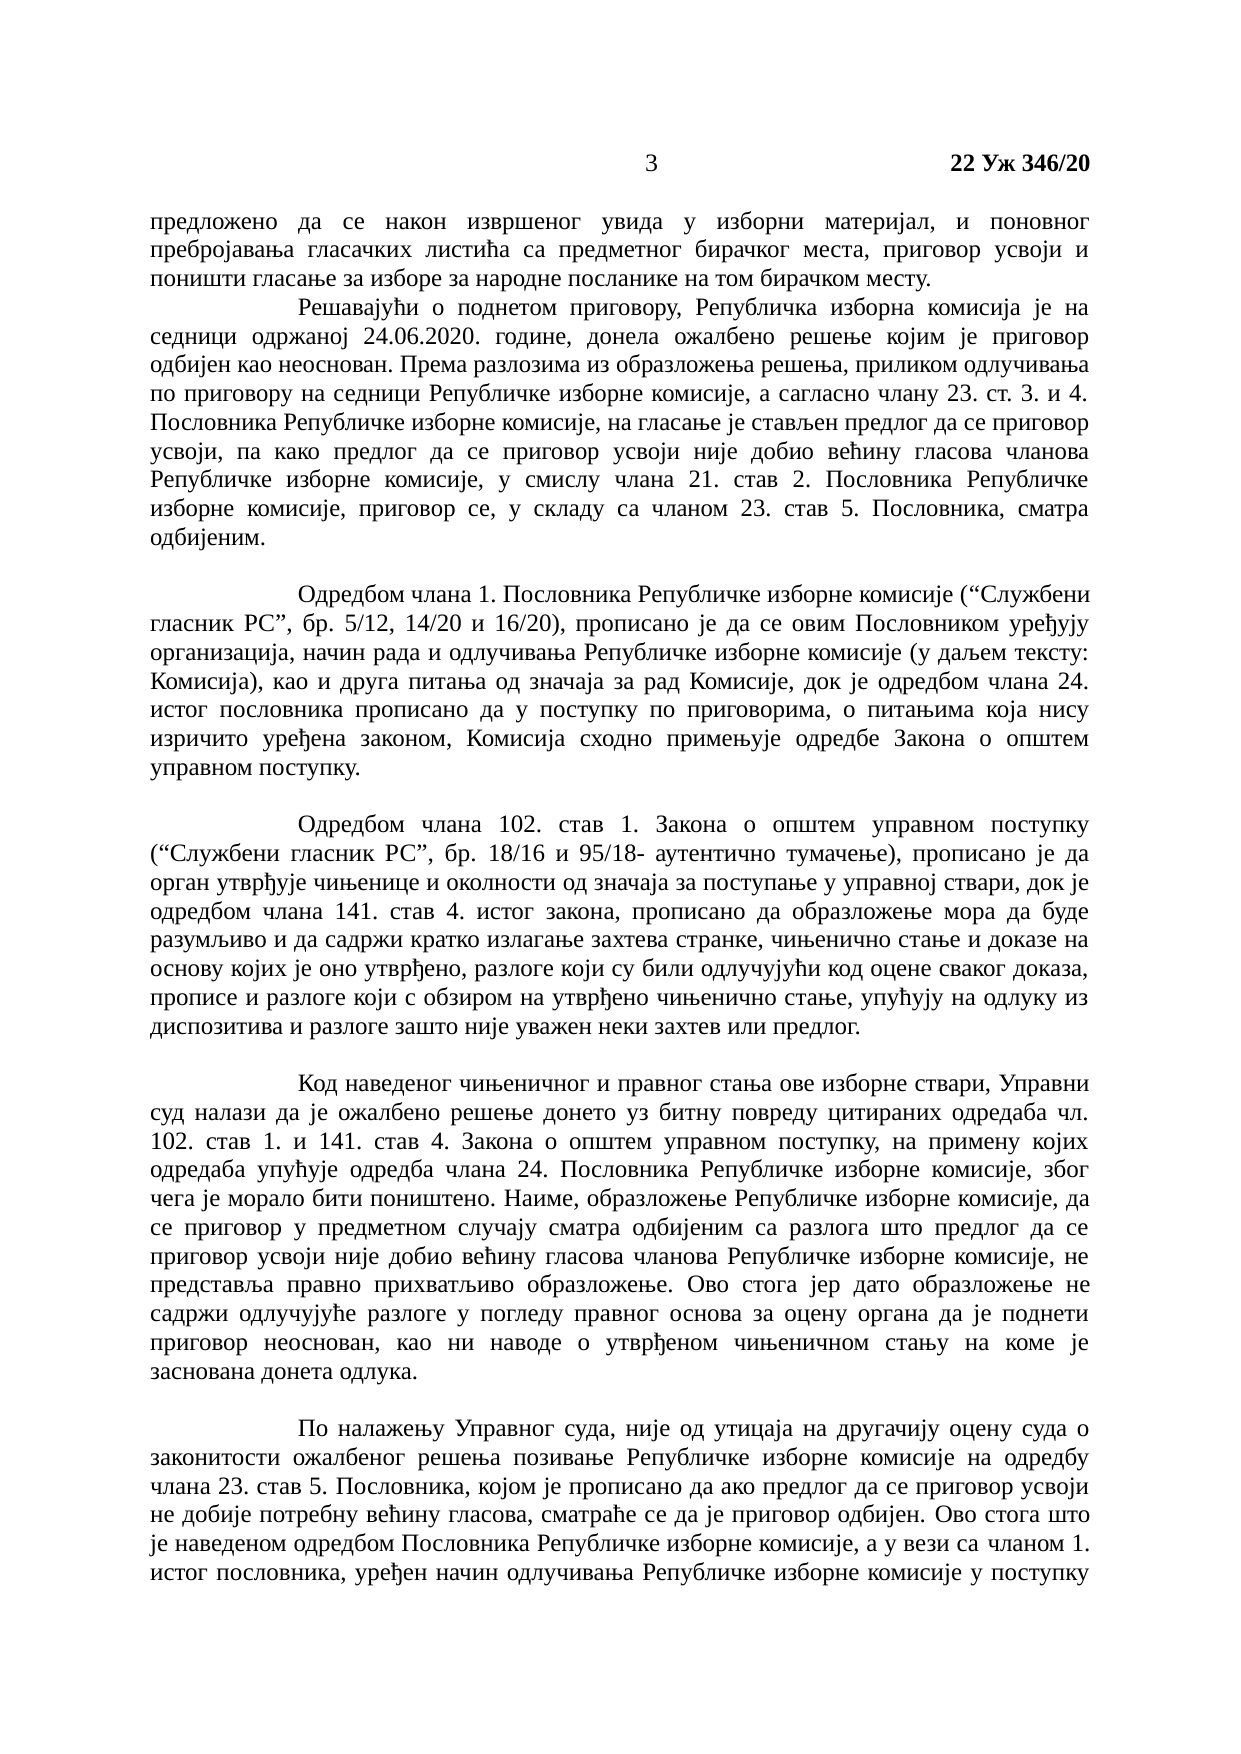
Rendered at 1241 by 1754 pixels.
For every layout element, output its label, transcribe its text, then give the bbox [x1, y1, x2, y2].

text Код наведеног чињеничног и правног стања ове изборне ствари, Управни суд налази да је ожалбено решење донето уз битну повреду цитираних одредаба чл. 102. став 1. и 141. став 4. Закона о општем управном поступку, на примену којих одредаба упућује одредба члана 24. Пословника Републичке изборне комисије, због чега је морало бити поништено. Наиме, образложење Републичке изборне комисије, да се приговор у предметном случају сматра одбијеним са разлога што предлог да се приговор усвоји није добио већину гласова чланова Републичке изборне комисије, не представља правно прихватљиво образложење. Ово стога јер дато образложење не садржи одлучујуће разлоге у погледу правног основа за оцену органа да је поднети приговор неоснован, као ни наводе о утврђеном чињеничном стању на коме је заснована донета одлука. [150, 1068, 1090, 1384]
text По налажењу Управног суда, није од утицаја на другачију оцену суда о законитости ожалбеног решења позивање Републичке изборне комисије на одредбу члана 23. став 5. Пословника, којом је прописано да ако предлог да се приговор усвоји не добије потребну већину гласова, сматраће се да је приговор одбијен. Ово стога што је наведеном одредбом Пословника Републичке изборне комисије, а у вези са чланом 1. истог пословника, уређен начин одлучивања Републичке изборне комисије у поступку [150, 1413, 1090, 1586]
text предложено да се након извршеног увида у изборни материјал, и поновног пребројавања гласачких листића са предметног бирачког места, приговор усвоји и поништи гласање за изборе за народне посланике на том бирачком месту. [150, 206, 1090, 292]
text Одредбом члана 1. Пословника Републичке изборне комисије (“Службени гласник РС”, бр. 5/12, 14/20 и 16/20), прописано је да се овим Пословником уређују организација, начин рада и одлучивања Републичке изборне комисије (у даљем тексту: Комисија), као и друга питања од значаја за рад Комисије, док је одредбом члана 24. истог пословника прописано да у поступку по приговорима, о питањима која нису изричито уређена законом, Комисија сходно примењује одредбе Закона о општем управном поступку. [150, 579, 1090, 781]
text Решавајући о поднетом приговору, Републичка изборна комисија је на седници одржаној 24.06.2020. године, донела ожалбено решење којим је приговор одбијен као неоснован. Према разлозима из образложења решења, приликом одлучивања по приговору на седници Републичке изборне комисије, а сагласно члану 23. ст. 3. и 4. Пословника Републичке изборне комисије, на гласање је стављен предлог да се приговор усвоји, па како предлог да се приговор усвоји није добио већину гласова чланова Републичке изборне комисије, у смислу члана 21. став 2. Пословника Републичке изборне комисије, приговор се, у складу са чланом 23. став 5. Пословника, сматра одбијеним. [150, 292, 1090, 551]
text Одредбом члана 102. став 1. Закона о општем управном поступку (“Службени гласник РС”, бр. 18/16 и 95/18- аутентично тумачење), прописано је да орган утврђује чињенице и околности од значаја за поступање у управној ствари, док је одредбом члана 141. став 4. истог закона, прописано да образложење мора да буде разумљиво и да садржи кратко излагање захтева странке, чињенично стање и доказе на основу којих је оно утврђено, разлоге који су били одлучујући код оцене сваког доказа, прописе и разлоге који с обзиром на утврђено чињенично стање, упућују на одлуку из диспозитива и разлоге зашто није уважен неки захтев или предлог. [150, 809, 1090, 1039]
